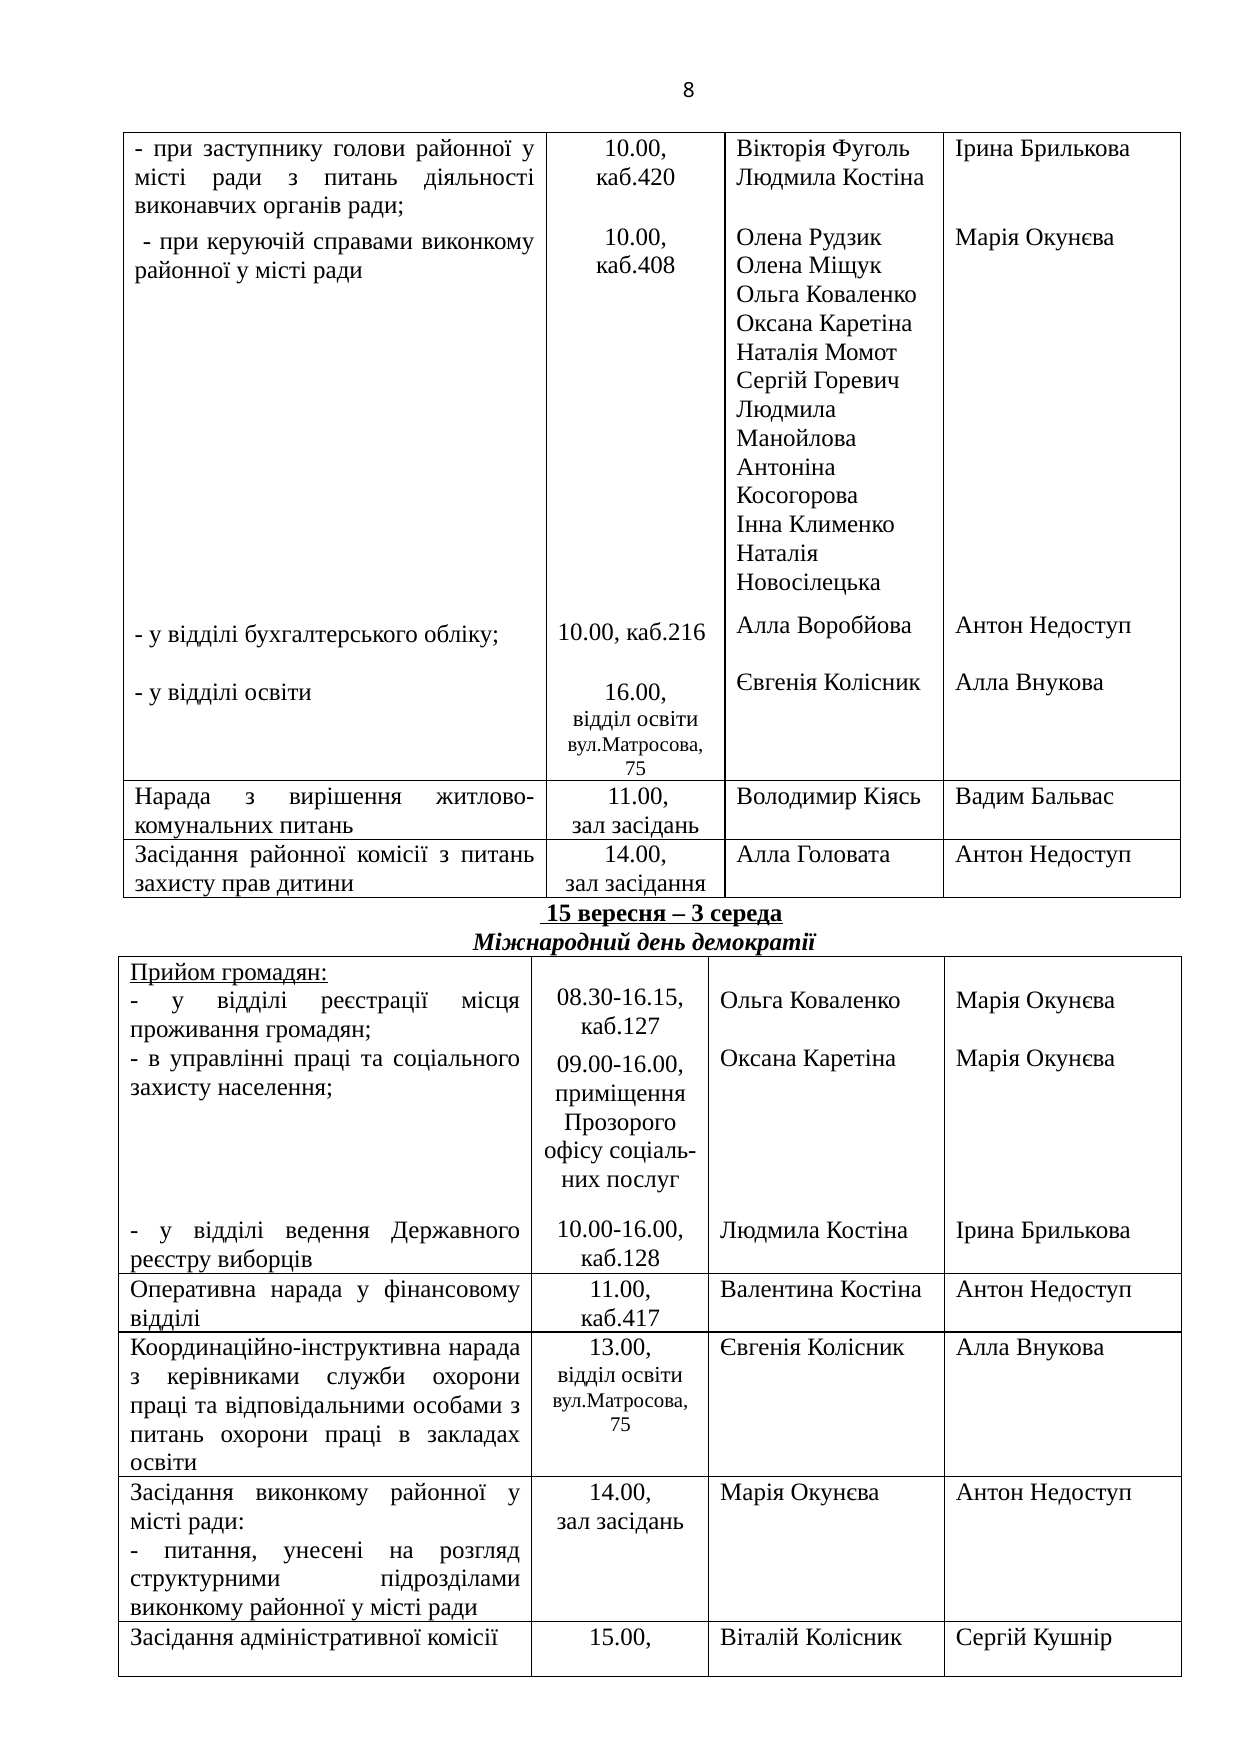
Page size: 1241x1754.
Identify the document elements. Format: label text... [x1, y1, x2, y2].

table_cell Антон Недоступ [945, 1274, 1181, 1331]
table_cell Алла Внукова [945, 1333, 1181, 1476]
table_cell [117, 839, 123, 897]
table_cell [117, 132, 123, 780]
table_cell 11.00, зал засідань [547, 781, 724, 838]
table_cell 10.00, каб.420 10.00, каб.408 10.00, каб.216 16.00, відділ освіти вул.Матросова, 75 [547, 133, 724, 780]
table_cell Засідання районної комісії з питань захисту прав дитини [124, 840, 546, 897]
table_cell Сергій Кушнір [945, 1622, 1181, 1676]
table_cell Вадим Бальвас [944, 781, 1180, 838]
table_cell Марія Окунєва [709, 1477, 944, 1621]
table_cell Антон Недоступ [945, 1477, 1181, 1621]
table_cell 13.00, відділ освіти вул.Матросова, 75 [532, 1333, 708, 1476]
table_cell Нарада з вирішення житлово-комунальних питань [124, 781, 546, 838]
table_cell Оперативна нарада у фінансовому відділі [119, 1274, 531, 1331]
table_cell 11.00, каб.417 [532, 1274, 708, 1331]
table_cell Координаційно-інструктивна нарада з керівниками служби охорони праці та відповідальними особами з питань охорони праці в закладах освіти [119, 1333, 531, 1476]
table_cell Антон Недоступ [944, 840, 1180, 897]
table_header Ольга Коваленко Оксана Каретіна Людмила Костіна [709, 957, 944, 1273]
table_cell Віталій Колісник [709, 1622, 944, 1676]
table_cell Засідання виконкому районної у місті ради: - питання, унесені на розгляд структурними підрозділами виконкому районної у місті ради [119, 1477, 531, 1621]
table_cell 14.00, зал засідань [532, 1477, 708, 1621]
table_cell Володимир Кіясь [726, 781, 943, 838]
table_header Прийом громадян: - у відділі реєстрації місця проживання громадян; - в управлінні праці та соціального захисту населення; - у відділі ведення Державного реєстру виборців [119, 957, 531, 1273]
table_cell [117, 780, 123, 838]
table_cell Валентина Костіна [709, 1274, 944, 1331]
table_cell Ірина Брилькова Марія Окунєва Антон Недоступ Алла Внукова [944, 133, 1180, 780]
table_cell Засідання адміністративної комісії [119, 1622, 531, 1676]
table_header 08.30-16.15, каб.127 09.00-16.00, приміщення Прозорого офісу соціаль-них послуг 10.00-16.00, каб.128 [532, 957, 708, 1273]
table_cell Євгенія Колісник [709, 1333, 944, 1476]
table_cell - при заступнику голови районної у місті ради з питань діяльності виконавчих органів ради; - при керуючій справами виконкому районної у місті ради - у відділі бухгалтерського обліку; - у відділі освіти [124, 133, 546, 780]
table_cell Вікторія Фуголь Людмила Костіна Олена Рудзик Олена Міщук Ольга Коваленко Оксана Каретіна Наталія Момот Сергій Горевич Людмила Манойлова Антоніна Косогорова Інна Клименко Наталія Новосілецька Алла Воробйова Євгенія Колісник [726, 133, 943, 780]
table_cell 15.00, [532, 1622, 708, 1676]
text Міжнародний день демократії [177, 927, 1200, 956]
text 15 вересня – 3 середа [177, 898, 1200, 927]
table_header Марія Окунєва Марія Окунєва Ірина Брилькова [945, 957, 1181, 1273]
table_cell Алла Головата [726, 840, 943, 897]
table_cell 14.00, зал засідання [547, 840, 724, 897]
